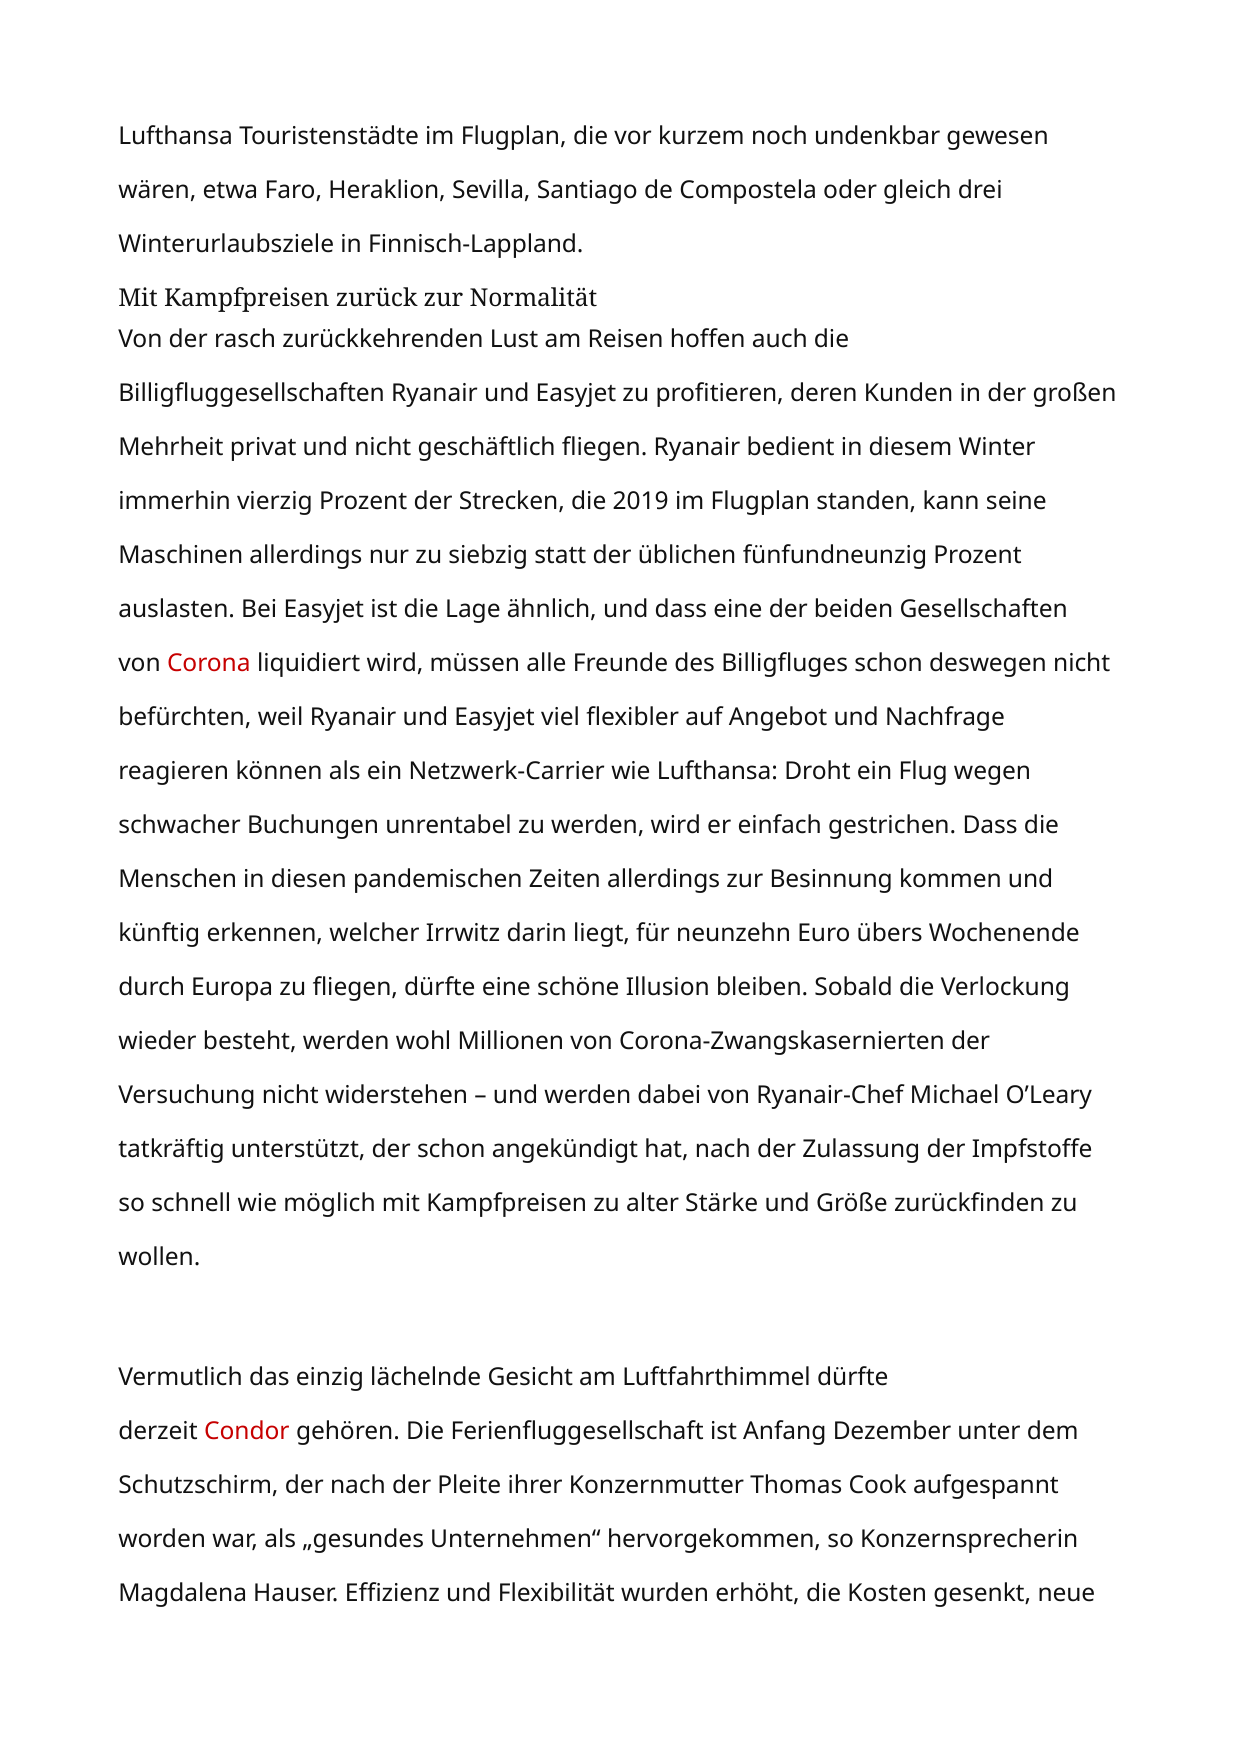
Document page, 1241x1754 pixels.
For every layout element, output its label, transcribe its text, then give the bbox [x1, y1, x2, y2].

subtitle Mit Kampfpreisen zurück zur Normalität [118, 280, 1122, 313]
text Vermutlich das einzig lächelnde Gesicht am Luftfahrthimmel dürfte derzeit Condor gehören. Die Ferienfluggesellschaft ist Anfang Dezember unter dem Schutzschirm, der nach der Pleite ihrer Konzernmutter Thomas Cook aufgespannt worden war, als „gesundes Unternehmen“ hervorgekommen, so Konzernsprecherin Magdalena Hauser. Effizienz und Flexibilität wurden erhöht, die Kosten gesenkt, neue [118, 1359, 1122, 1608]
text Lufthansa Touristenstädte im Flugplan, die vor kurzem noch undenkbar gewesen wären, etwa Faro, Heraklion, Sevilla, Santiago de Compostela oder gleich drei Winterurlaubsziele in Finnisch-Lappland. [118, 118, 1122, 259]
text Von der rasch zurückkehrenden Lust am Reisen hoffen auch die Billigfluggesellschaften Ryanair und Easyjet zu profitieren, deren Kunden in der großen Mehrheit privat und nicht geschäftlich fliegen. Ryanair bedient in diesem Winter immerhin vierzig Prozent der Strecken, die 2019 im Flugplan standen, kann seine Maschinen allerdings nur zu siebzig statt der üblichen fünfundneunzig Prozent auslasten. Bei Easyjet ist die Lage ähnlich, und dass eine der beiden Gesellschaften von Corona liquidiert wird, müssen alle Freunde des Billigfluges schon deswegen nicht befürchten, weil Ryanair und Easyjet viel flexibler auf Angebot und Nachfrage reagieren können als ein Netzwerk-Carrier wie Lufthansa: Droht ein Flug wegen schwacher Buchungen unrentabel zu werden, wird er einfach gestrichen. Dass die Menschen in diesen pandemischen Zeiten allerdings zur Besinnung kommen und künftig erkennen, welcher Irrwitz darin liegt, für neunzehn Euro übers Wochenende durch Europa zu fliegen, dürfte eine schöne Illusion bleiben. Sobald die Verlockung wieder besteht, werden wohl Millionen von Corona-Zwangskasernierten der Versuchung nicht widerstehen – und werden dabei von Ryanair-Chef Michael O’Leary tatkräftig unterstützt, der schon angekündigt hat, nach der Zulassung der Impfstoffe so schnell wie möglich mit Kampfpreisen zu alter Stärke und Größe zurückfinden zu wollen. [118, 322, 1122, 1272]
